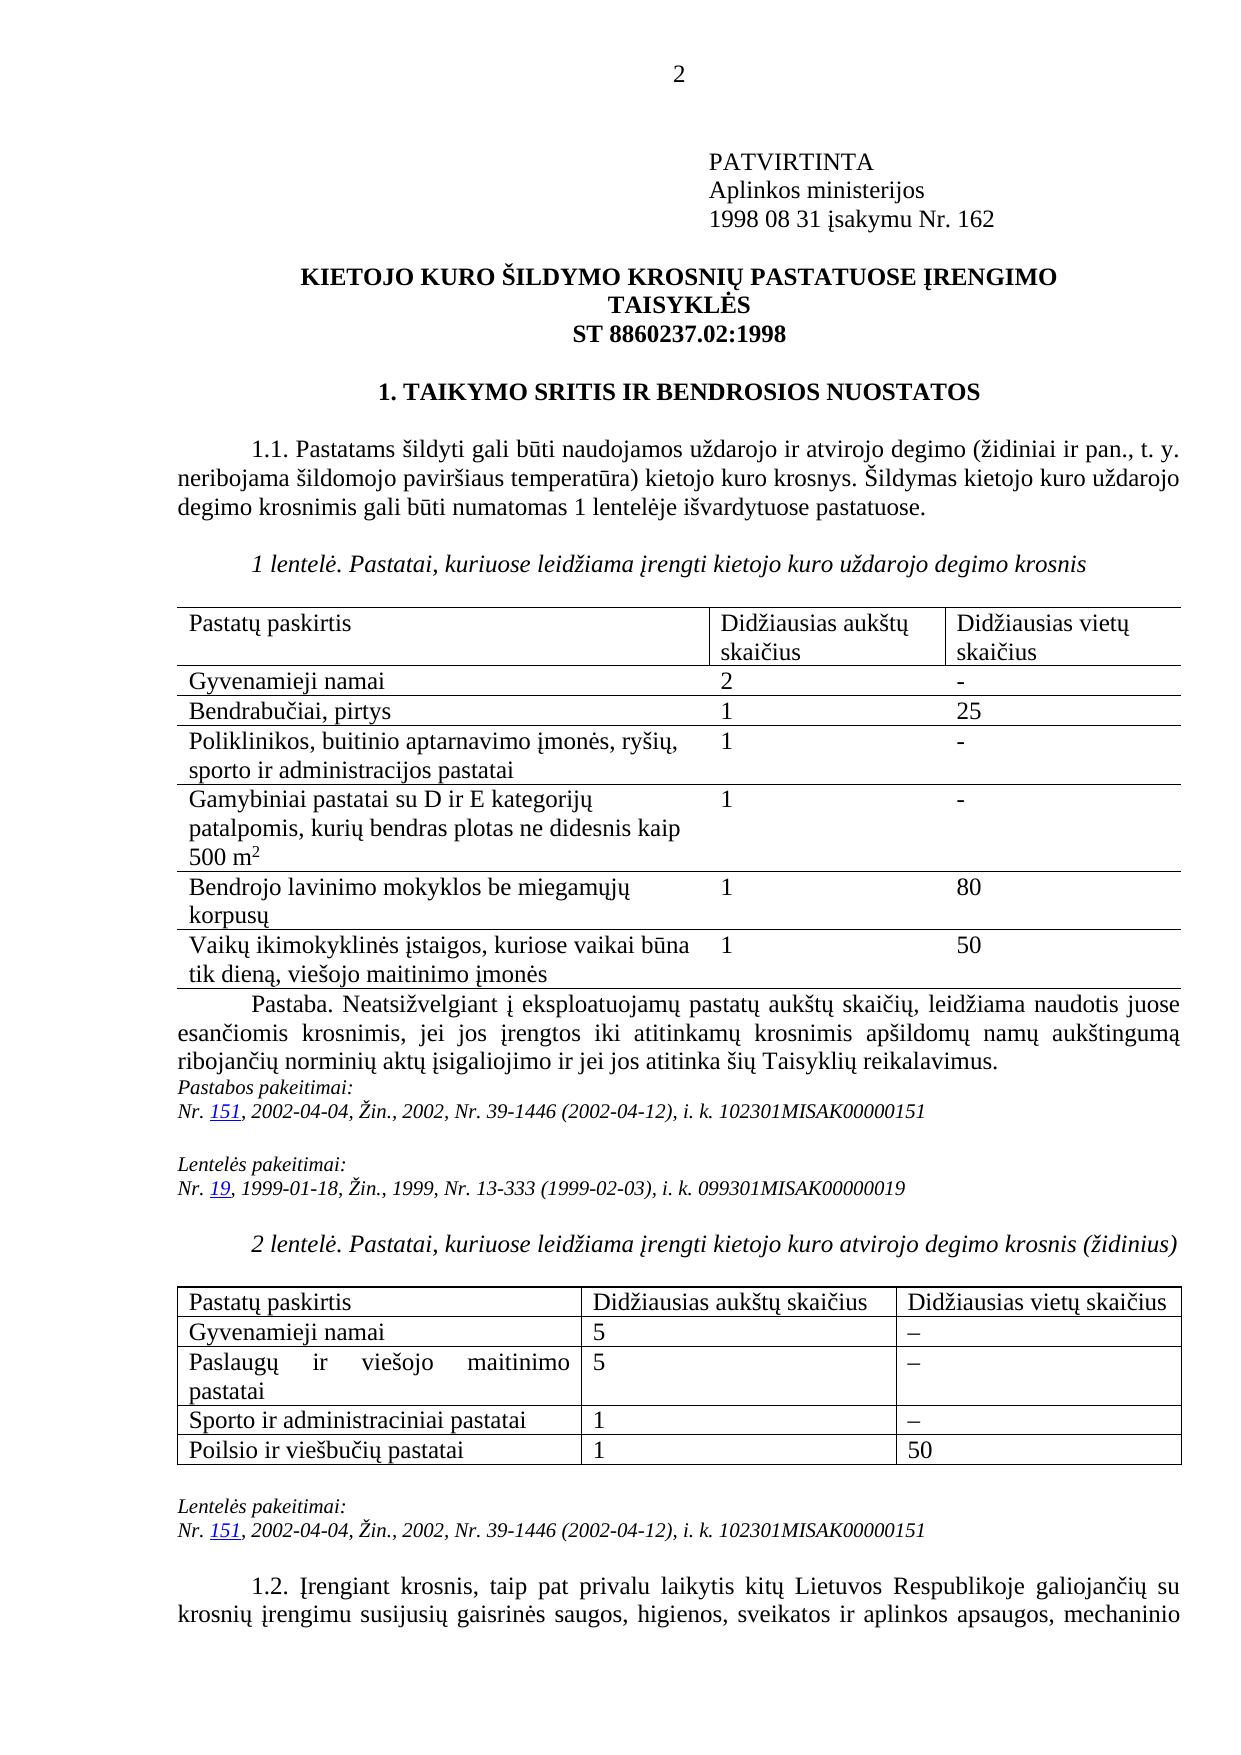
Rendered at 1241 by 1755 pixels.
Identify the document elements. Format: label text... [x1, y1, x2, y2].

table_cell 25 [945, 696, 1181, 725]
table_cell Gyvenamieji namai [177, 666, 709, 695]
text 1.1. Pastatams šildyti gali būti naudojamos uždarojo ir atvirojo degimo (židiniai ir pan., t. y. neribojama šildomojo paviršiaus temperatūra) kietojo kuro krosnys. Šildymas kietojo kuro uždarojo degimo krosnimis gali būti numatomas 1 lentelėje išvardytuose pastatuose. [177, 434, 1181, 521]
table_cell - [945, 666, 1181, 695]
table_cell 1 [709, 785, 945, 871]
table_cell 1 [709, 696, 945, 725]
table_header Didžiausias vietų skaičius [946, 608, 1181, 665]
text Kietojo kuro šildymo krosnių pastatuose įrengimo [177, 262, 1181, 291]
table_cell Vaikų ikimokyklinės įstaigos, kuriose vaikai būna tik dieną, viešojo maitinimo įmonės [177, 930, 709, 988]
table_cell 1 [709, 726, 945, 783]
table_cell 50 [945, 930, 1181, 988]
table_cell Gamybiniai pastatai su D ir E kategorijų patalpomis, kurių bendras plotas ne didesnis kaip 500 m2 [177, 785, 709, 871]
table_cell 5 [582, 1317, 896, 1346]
table_cell 1 [582, 1406, 896, 1434]
text Nr. 19, 1999-01-18, Žin., 1999, Nr. 13-333 (1999-02-03), i. k. 099301MISAK00000019 [177, 1176, 1181, 1200]
table_cell – [897, 1317, 1181, 1346]
text Nr. 151, 2002-04-04, Žin., 2002, Nr. 39-1446 (2002-04-12), i. k. 102301MISAK00000151 [177, 1518, 1181, 1542]
text 1. Taikymo sritis ir bendrosios nuostatos [177, 377, 1181, 406]
table_cell 2 [709, 666, 945, 695]
table_cell Poilsio ir viešbučių pastatai [178, 1435, 581, 1464]
text Lentelės pakeitimai: [177, 1494, 1181, 1518]
table_cell Paslaugų ir viešojo maitinimo pastatai [178, 1347, 581, 1404]
table_cell Bendrojo lavinimo mokyklos be miegamųjų korpusų [177, 872, 709, 929]
table_cell – [897, 1406, 1181, 1434]
table_cell 5 [582, 1347, 896, 1404]
text Patvirtinta [177, 147, 1181, 176]
text Aplinkos ministerijos [177, 176, 1181, 204]
text 1998 08 31 įsakymu Nr. 162 [177, 204, 1181, 233]
text ST 8860237.02:1998 [177, 319, 1181, 348]
table_cell 50 [897, 1435, 1181, 1464]
table_cell – [897, 1347, 1181, 1404]
text Pastabos pakeitimai: [177, 1075, 1181, 1099]
table_header Didžiausias vietų skaičius [897, 1288, 1181, 1316]
text 1 lentelė. Pastatai, kuriuose leidžiama įrengti kietojo kuro uždarojo degimo krosnis [177, 549, 1181, 578]
text 2 lentelė. Pastatai, kuriuose leidžiama įrengti kietojo kuro atvirojo degimo krosnis (židinius) [177, 1229, 1181, 1258]
table_cell Sporto ir administraciniai pastatai [178, 1406, 581, 1434]
table_header Pastatų paskirtis [177, 608, 709, 665]
table_header Didžiausias aukštų skaičius [582, 1288, 896, 1316]
table_cell 1 [709, 872, 945, 929]
table_cell 80 [945, 872, 1181, 929]
text Pastaba. Neatsižvelgiant į eksploatuojamų pastatų aukštų skaičių, leidžiama naudotis juose esančiomis krosnimis, jei jos įrengtos iki atitinkamų krosnimis apšildomų namų aukštingumą ribojančių norminių aktų įsigaliojimo ir jei jos atitinka šių Taisyklių reikalavimus. [177, 989, 1181, 1075]
table_cell - [945, 726, 1181, 783]
table_cell - [945, 785, 1181, 871]
text taisyklės [177, 291, 1181, 319]
table_header Didžiausias aukštų skaičius [710, 608, 945, 665]
text Lentelės pakeitimai: [177, 1152, 1181, 1176]
text Nr. 151, 2002-04-04, Žin., 2002, Nr. 39-1446 (2002-04-12), i. k. 102301MISAK00000151 [177, 1099, 1181, 1123]
table_cell Poliklinikos, buitinio aptarnavimo įmonės, ryšių, sporto ir administracijos pastatai [177, 726, 709, 783]
table_cell Bendrabučiai, pirtys [177, 696, 709, 725]
table_cell 1 [709, 930, 945, 988]
table_cell 1 [582, 1435, 896, 1464]
table_cell Gyvenamieji namai [178, 1317, 581, 1346]
text 1.2. Įrengiant krosnis, taip pat privalu laikytis kitų Lietuvos Respublikoje galiojančių su krosnių įrengimu susijusių gaisrinės saugos, higienos, sveikatos ir aplinkos apsaugos, mechaninio [177, 1571, 1181, 1628]
table_header Pastatų paskirtis [178, 1288, 581, 1316]
